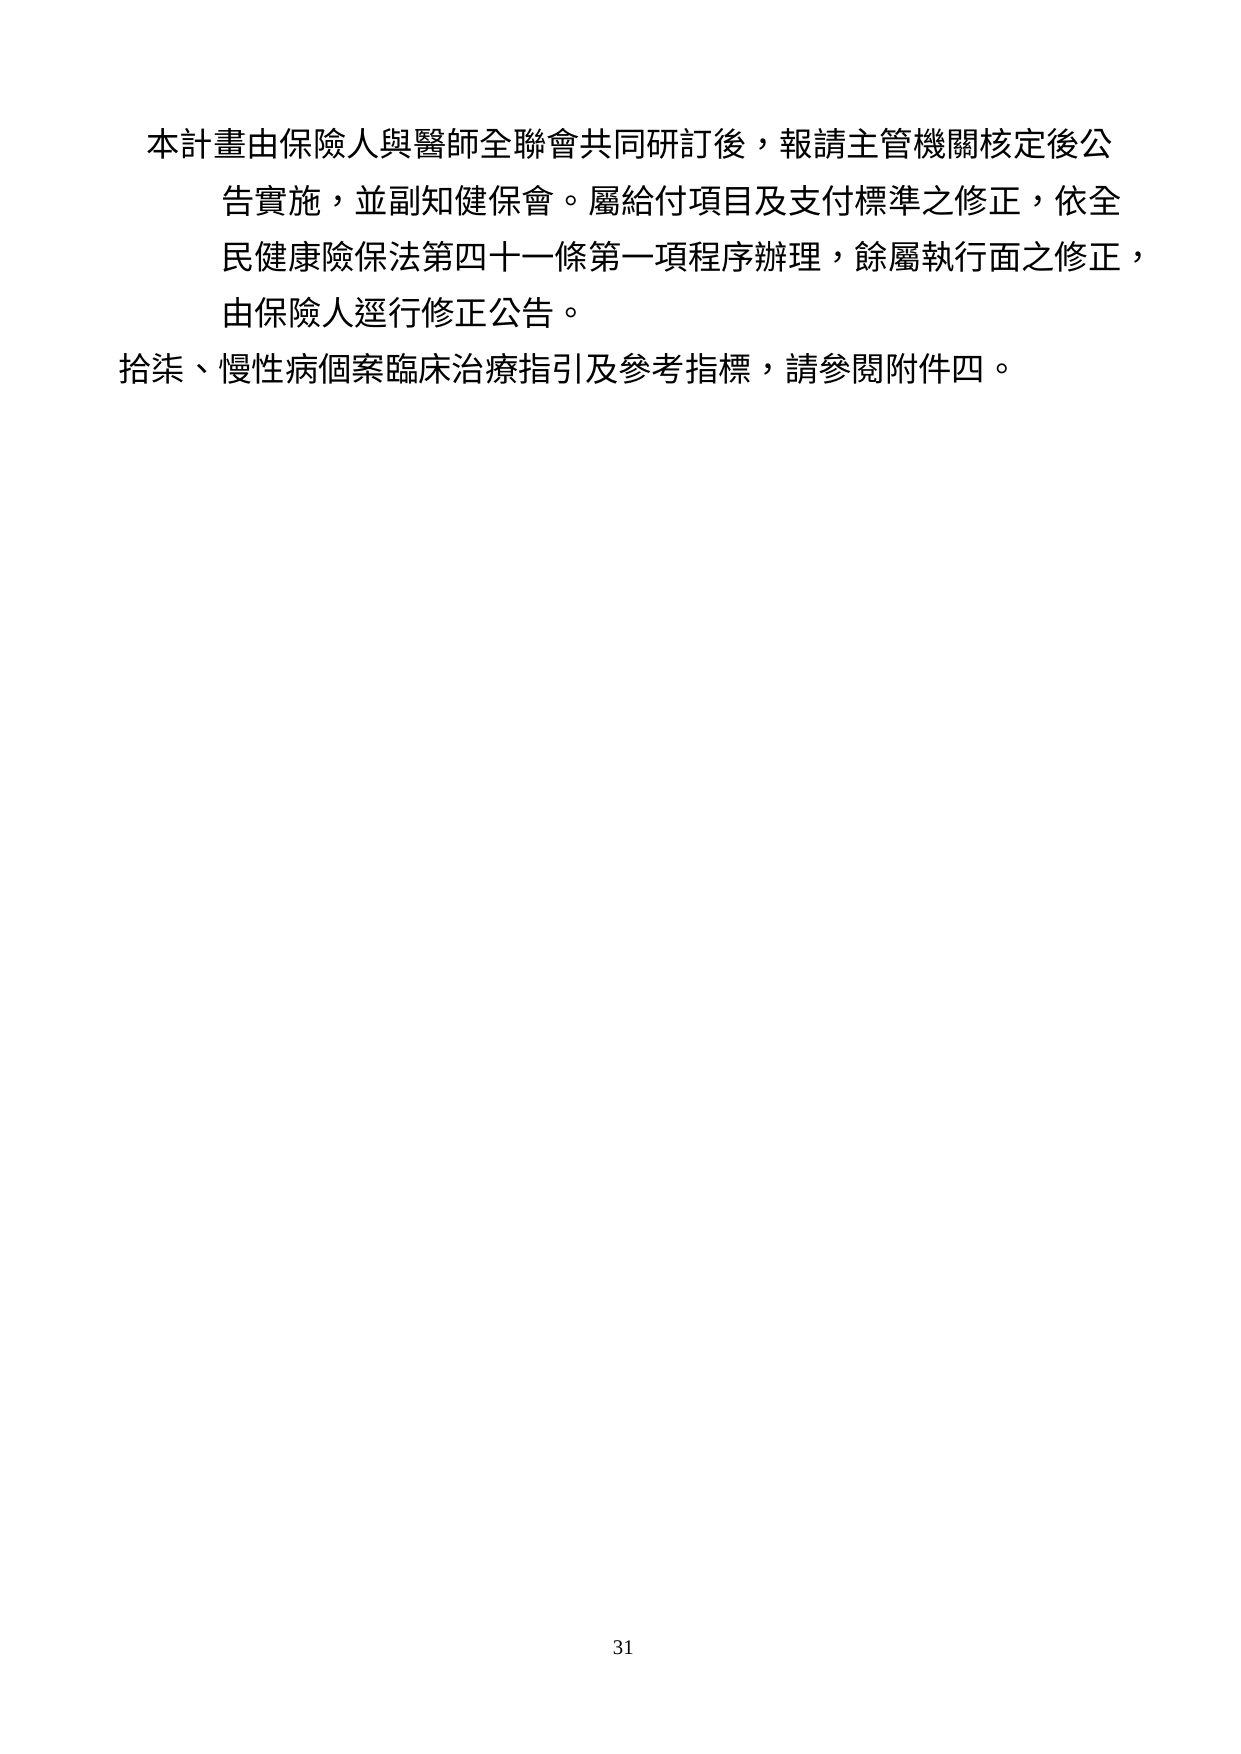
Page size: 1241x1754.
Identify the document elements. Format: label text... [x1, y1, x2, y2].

text 本計畫由保險人與醫師全聯會共同研訂後，報請主管機關核定後公告實施，並副知健保會。屬給付項目及支付標準之修正，依全民健康險保法第四十一條第一項程序辦理，餘屬執行面之修正，由保險人逕行修正公告。 [146, 112, 1128, 337]
text 拾柒、慢性病個案臨床治療指引及參考指標，請參閱附件四。 [118, 337, 1128, 393]
